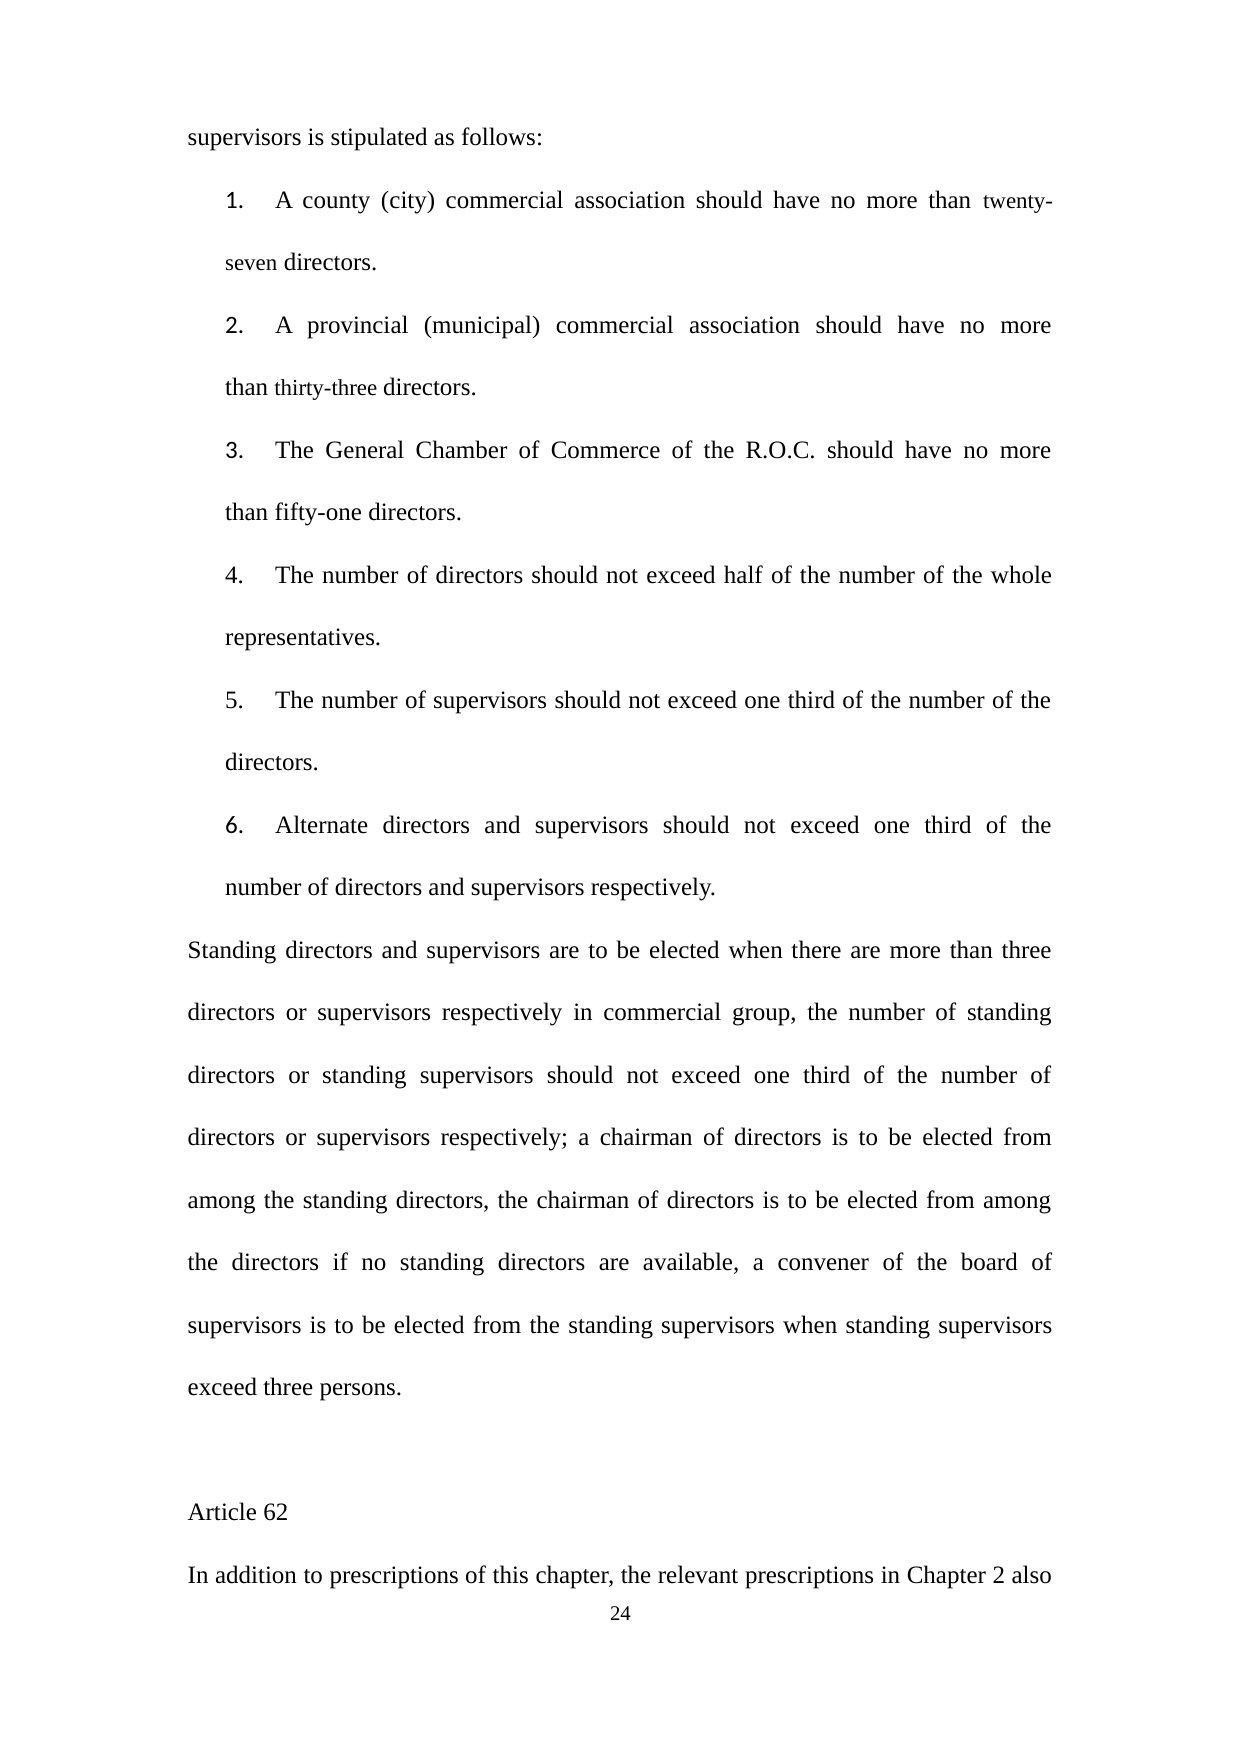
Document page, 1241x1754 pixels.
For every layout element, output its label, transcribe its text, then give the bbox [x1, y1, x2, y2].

text supervisors is stipulated as follows: [187, 95, 1053, 157]
list A county (city) commercial association should have no more than twenty-seven directors. [225, 157, 1053, 282]
list The General Chamber of Commerce of the R.O.C. should have no more than fifty-one directors. [225, 407, 1053, 532]
list The number of supervisors should not exceed one third of the number of the directors. [225, 657, 1053, 782]
text In addition to prescriptions of this chapter, the relevant prescriptions in Chapter 2 also [187, 1532, 1053, 1595]
text Article 62 [187, 1470, 1053, 1532]
list The number of directors should not exceed half of the number of the whole representatives. [225, 532, 1053, 657]
list A provincial (municipal) commercial association should have no more than thirty-three directors. [225, 282, 1053, 407]
list Alternate directors and supervisors should not exceed one third of the number of directors and supervisors respectively. [225, 782, 1053, 907]
text Standing directors and supervisors are to be elected when there are more than three directors or supervisors respectively in commercial group, the number of standing directors or standing supervisors should not exceed one third of the number of directors or supervisors respectively; a chairman of directors is to be elected from among the standing directors, the chairman of directors is to be elected from among the directors if no standing directors are available, a convener of the board of supervisors is to be elected from the standing supervisors when standing supervisors exceed three persons. [187, 907, 1053, 1407]
